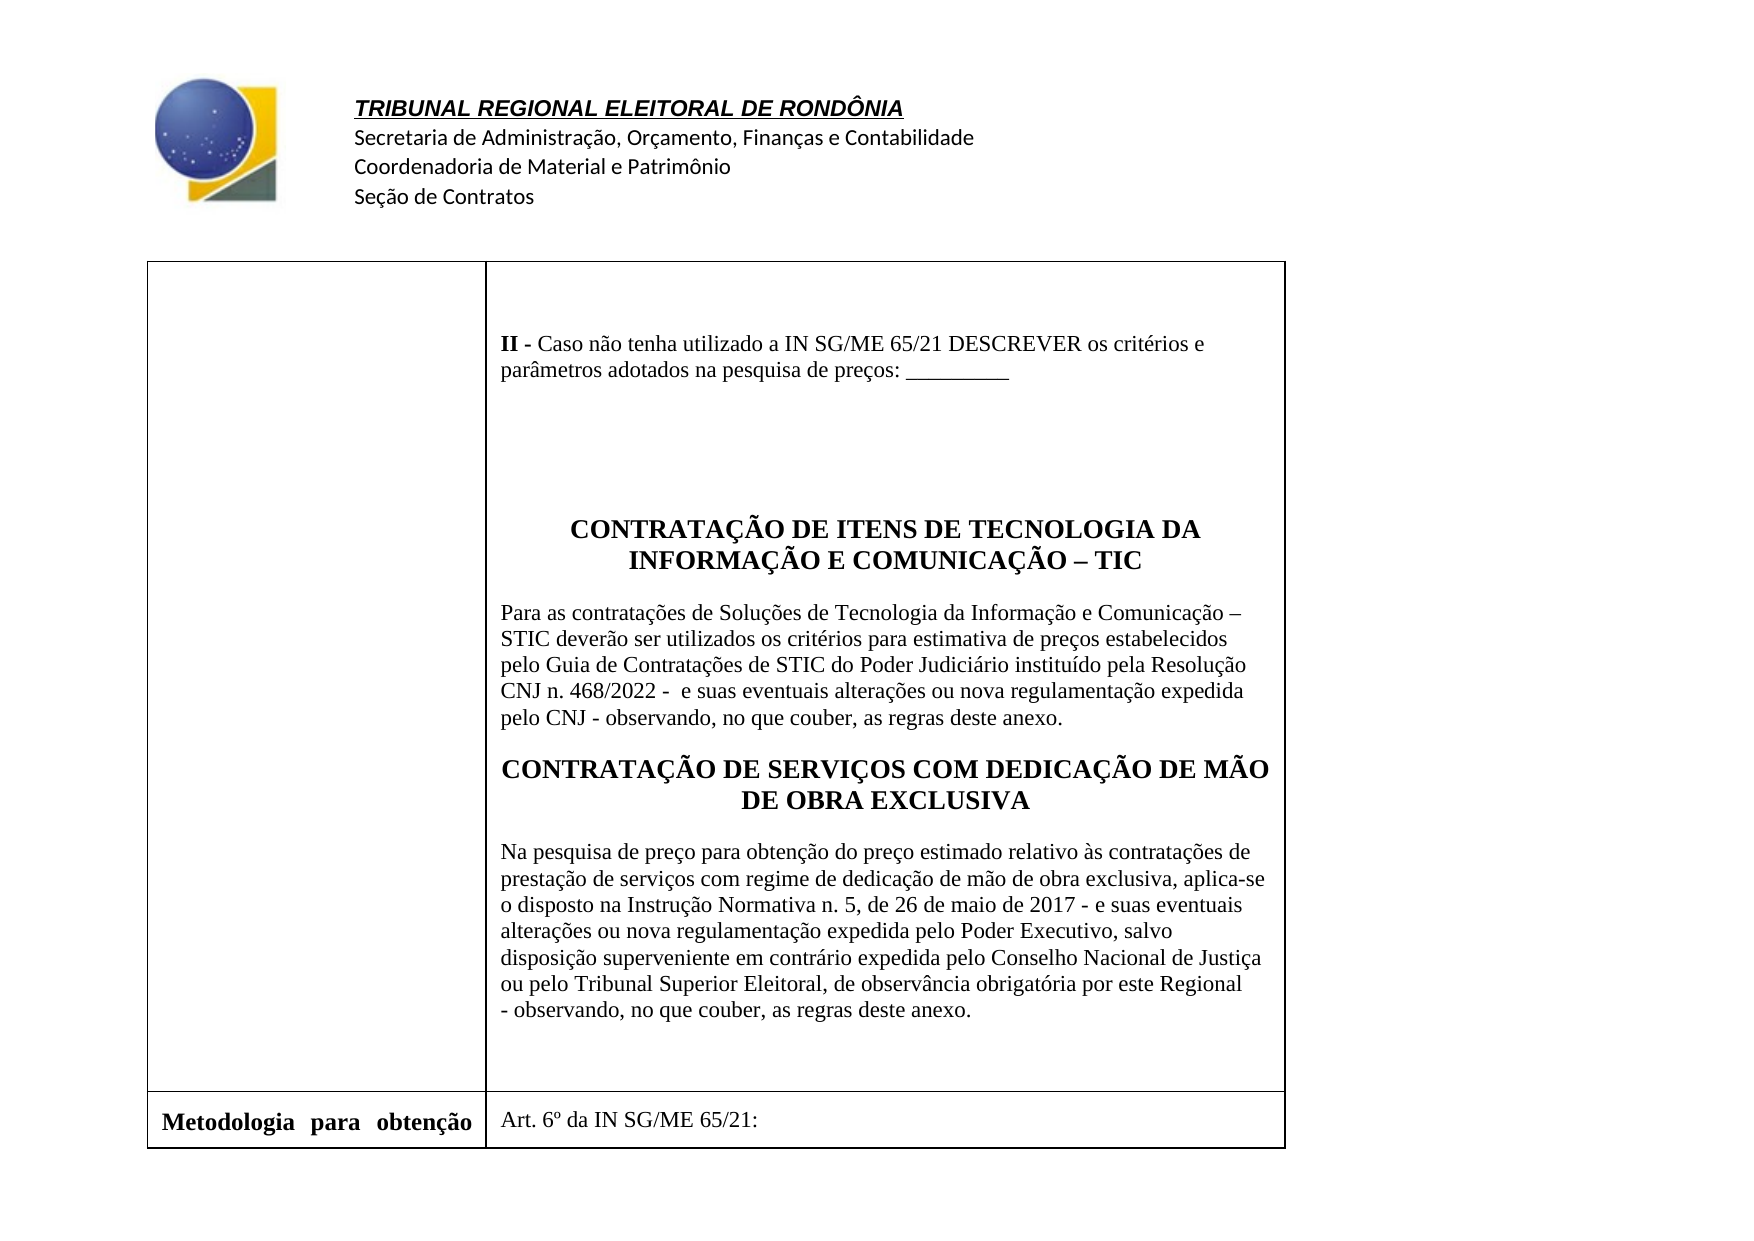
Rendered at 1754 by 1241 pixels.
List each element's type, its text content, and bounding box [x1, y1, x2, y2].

table_cell II - Caso não tenha utilizado a IN SG/ME 65/21 DESCREVER os critérios e parâmetros adotados na pesquisa de preços: _________ CONTRATAÇÃO DE ITENS DE TECNOLOGIA DA INFORMAÇÃO E COMUNICAÇÃO – TIC Para as contratações de Soluções de Tecnologia da Informação e Comunicação – STIC deverão ser utilizados os critérios para estimativa de preços estabelecidos pelo Guia de Contratações de STIC do Poder Judiciário instituído pela Resolução CNJ n. 468/2022 - e suas eventuais alterações ou nova regulamentação expedida pelo CNJ - observando, no que couber, as regras deste anexo. CONTRATAÇÃO DE SERVIÇOS COM DEDICAÇÃO DE MÃO DE OBRA EXCLUSIVA Na pesquisa de preço para obtenção do preço estimado relativo às contratações de prestação de serviços com regime de dedicação de mão de obra exclusiva, aplica-se o disposto na Instrução Normativa n. 5, de 26 de maio de 2017 - e suas eventuais alterações ou nova regulamentação expedida pelo Poder Executivo, salvo disposição superveniente em contrário expedida pelo Conselho Nacional de Justiça ou pelo Tribunal Superior Eleitoral, de observância obrigatória por este Regional - observando, no que couber, as regras deste anexo. [487, 262, 1284, 1091]
table_cell [148, 262, 485, 1091]
table_cell Art. 6º da IN SG/ME 65/21: [487, 1092, 1284, 1147]
table_cell Metodologia para obtenção [148, 1092, 485, 1147]
